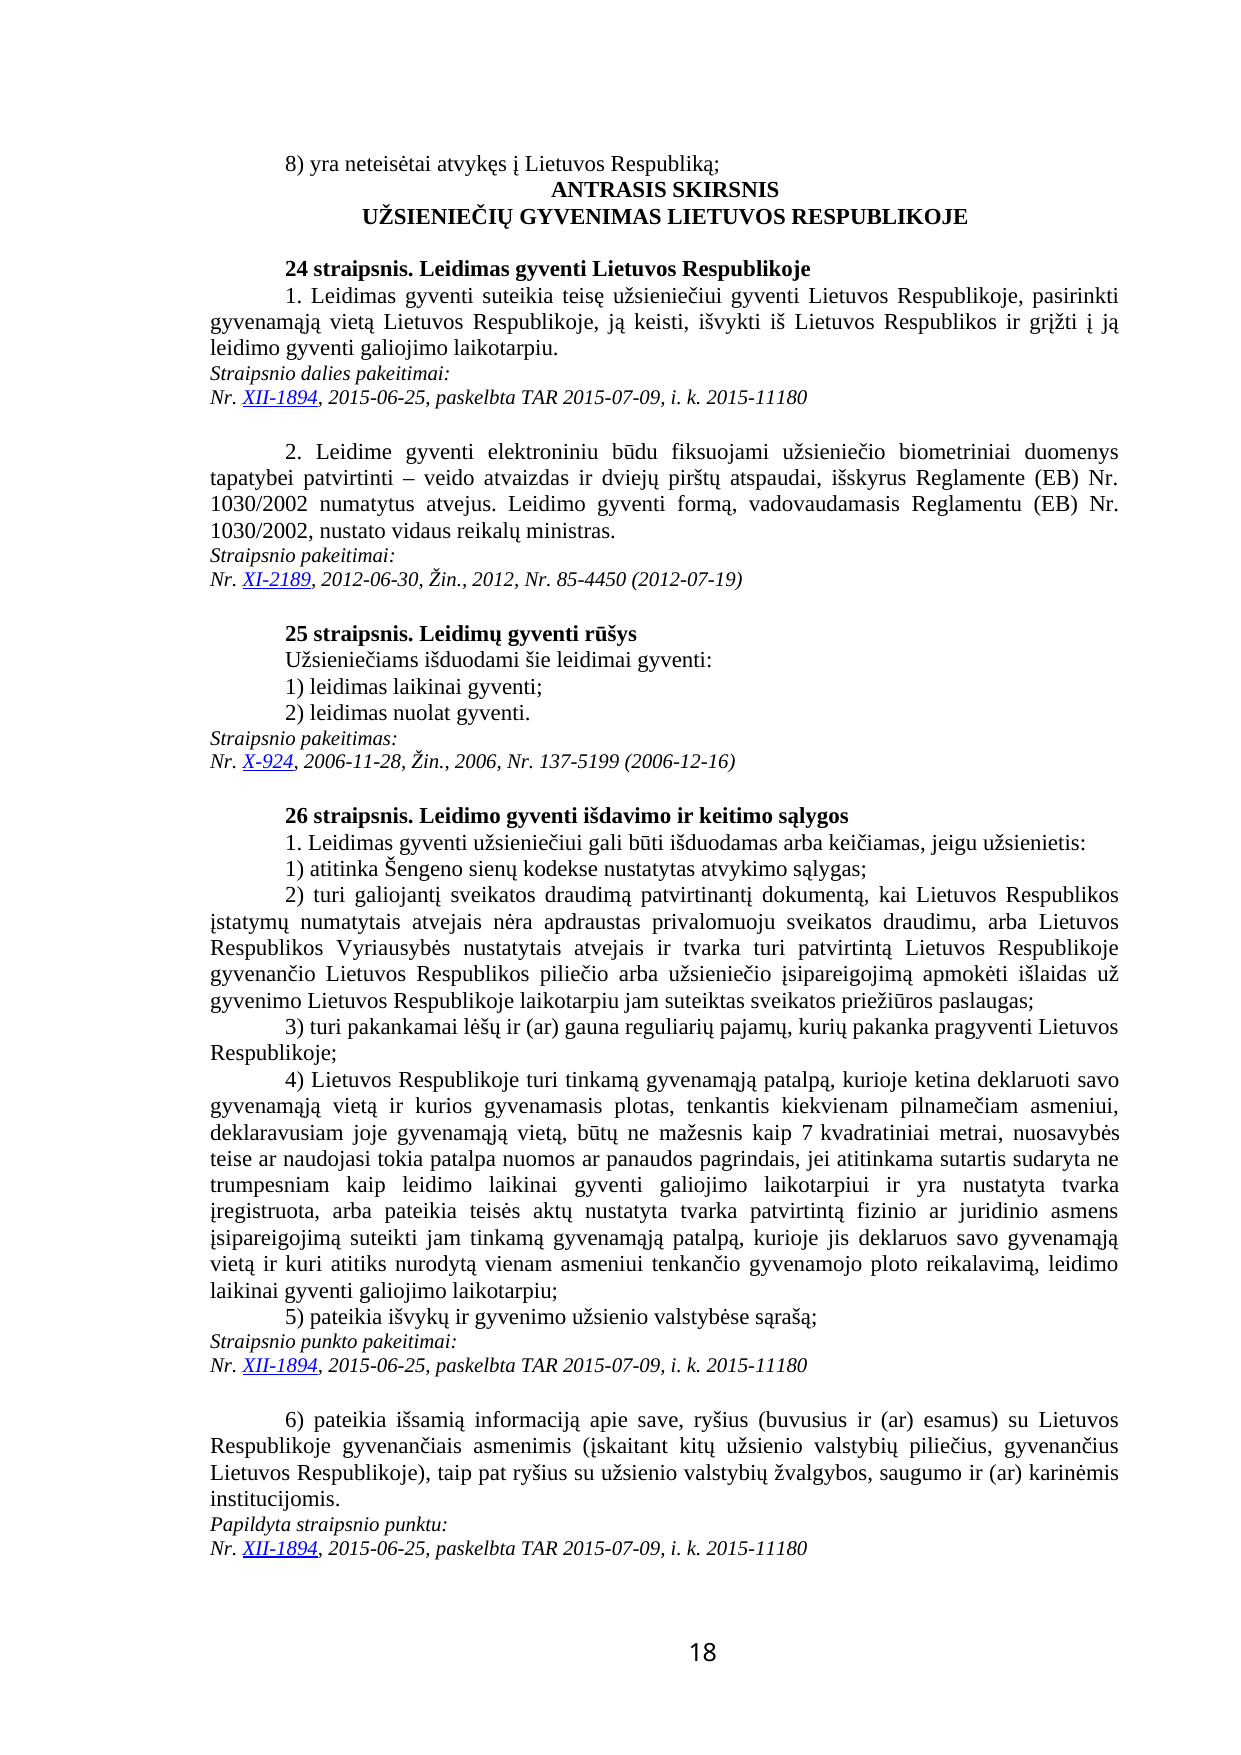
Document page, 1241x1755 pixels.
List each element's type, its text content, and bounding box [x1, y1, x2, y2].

text 1. Leidimas gyventi užsieniečiui gali būti išduodamas arba keičiamas, jeigu užsienietis: [210, 829, 1120, 855]
text 26 straipsnis. Leidimo gyventi išdavimo ir keitimo sąlygos [210, 802, 1120, 829]
text 5) pateikia išvykų ir gyvenimo užsienio valstybėse sąrašą; [210, 1303, 1120, 1329]
text 6) pateikia išsamią informaciją apie save, ryšius (buvusius ir (ar) esamus) su Lietuvos Respublikoje gyvenančiais asmenimis (įskaitant kitų užsienio valstybių piliečius, gyvenančius Lietuvos Respublikoje), taip pat ryšius su užsienio valstybių žvalgybos, saugumo ir (ar) karinėmis institucijomis. [210, 1406, 1120, 1512]
text Papildyta straipsnio punktu: [210, 1512, 1120, 1536]
text Nr. XII-1894, 2015-06-25, paskelbta TAR 2015-07-09, i. k. 2015-11180 [210, 1536, 1120, 1560]
text Nr. XII-1894, 2015-06-25, paskelbta TAR 2015-07-09, i. k. 2015-11180 [210, 385, 1120, 409]
text ANTRASIS SKIRSNIS [210, 176, 1120, 203]
text Straipsnio pakeitimai: [210, 543, 1120, 567]
text 25 straipsnis. Leidimų gyventi rūšys [210, 620, 1120, 646]
text 3) turi pakankamai lėšų ir (ar) gauna reguliarių pajamų, kurių pakanka pragyventi Lietuvos Respublikoje; [210, 1013, 1120, 1066]
text 2) turi galiojantį sveikatos draudimą patvirtinantį dokumentą, kai Lietuvos Respublikos įstatymų numatytais atvejais nėra apdraustas privalomuoju sveikatos draudimu, arba Lietuvos Respublikos Vyriausybės nustatytais atvejais ir tvarka turi patvirtintą Lietuvos Respublikoje gyvenančio Lietuvos Respublikos piliečio arba užsieniečio įsipareigojimą apmokėti išlaidas už gyvenimo Lietuvos Respublikoje laikotarpiu jam suteiktas sveikatos priežiūros paslaugas; [210, 881, 1120, 1013]
text 2. Leidime gyventi elektroniniu būdu fiksuojami užsieniečio biometriniai duomenys tapatybei patvirtinti – veido atvaizdas ir dviejų pirštų atspaudai, išskyrus Reglamente (EB) Nr. 1030/2002 numatytus atvejus. Leidimo gyventi formą, vadovaudamasis Reglamentu (EB) Nr. 1030/2002, nustato vidaus reikalų ministras. [210, 438, 1120, 543]
text 8) yra neteisėtai atvykęs į Lietuvos Respubliką; [210, 150, 1120, 176]
text UŽSIENIEČIŲ GYVENIMAS LIETUVOS RESPUBLIKOJE [210, 203, 1120, 229]
text Straipsnio dalies pakeitimai: [210, 361, 1120, 385]
text Nr. XII-1894, 2015-06-25, paskelbta TAR 2015-07-09, i. k. 2015-11180 [210, 1353, 1120, 1377]
text Straipsnio punkto pakeitimai: [210, 1329, 1120, 1353]
text Straipsnio pakeitimas: [210, 725, 1120, 749]
text Nr. X-924, 2006-11-28, Žin., 2006, Nr. 137-5199 (2006-12-16) [210, 749, 1120, 773]
text 1) leidimas laikinai gyventi; [210, 673, 1120, 699]
text Nr. XI-2189, 2012-06-30, Žin., 2012, Nr. 85-4450 (2012-07-19) [210, 567, 1120, 591]
text 4) Lietuvos Respublikoje turi tinkamą gyvenamąją patalpą, kurioje ketina deklaruoti savo gyvenamąją vietą ir kurios gyvenamasis plotas, tenkantis kiekvienam pilnamečiam asmeniui, deklaravusiam joje gyvenamąją vietą, būtų ne mažesnis kaip 7 kvadratiniai metrai, nuosavybės teise ar naudojasi tokia patalpa nuomos ar panaudos pagrindais, jei atitinkama sutartis sudaryta ne trumpesniam kaip leidimo laikinai gyventi galiojimo laikotarpiui ir yra nustatyta tvarka įregistruota, arba pateikia teisės aktų nustatyta tvarka patvirtintą fizinio ar juridinio asmens įsipareigojimą suteikti jam tinkamą gyvenamąją patalpą, kurioje jis deklaruos savo gyvenamąją vietą ir kuri atitiks nurodytą vienam asmeniui tenkančio gyvenamojo ploto reikalavimą, leidimo laikinai gyventi galiojimo laikotarpiu; [210, 1066, 1120, 1303]
text 1) atitinka Šengeno sienų kodekse nustatytas atvykimo sąlygas; [210, 855, 1120, 881]
text Užsieniečiams išduodami šie leidimai gyventi: [210, 646, 1120, 673]
text 1. Leidimas gyventi suteikia teisę užsieniečiui gyventi Lietuvos Respublikoje, pasirinkti gyvenamąją vietą Lietuvos Respublikoje, ją keisti, išvykti iš Lietuvos Respublikos ir grįžti į ją leidimo gyventi galiojimo laikotarpiu. [210, 282, 1120, 361]
text 2) leidimas nuolat gyventi. [210, 699, 1120, 725]
text 24 straipsnis. Leidimas gyventi Lietuvos Respublikoje [210, 255, 1120, 282]
